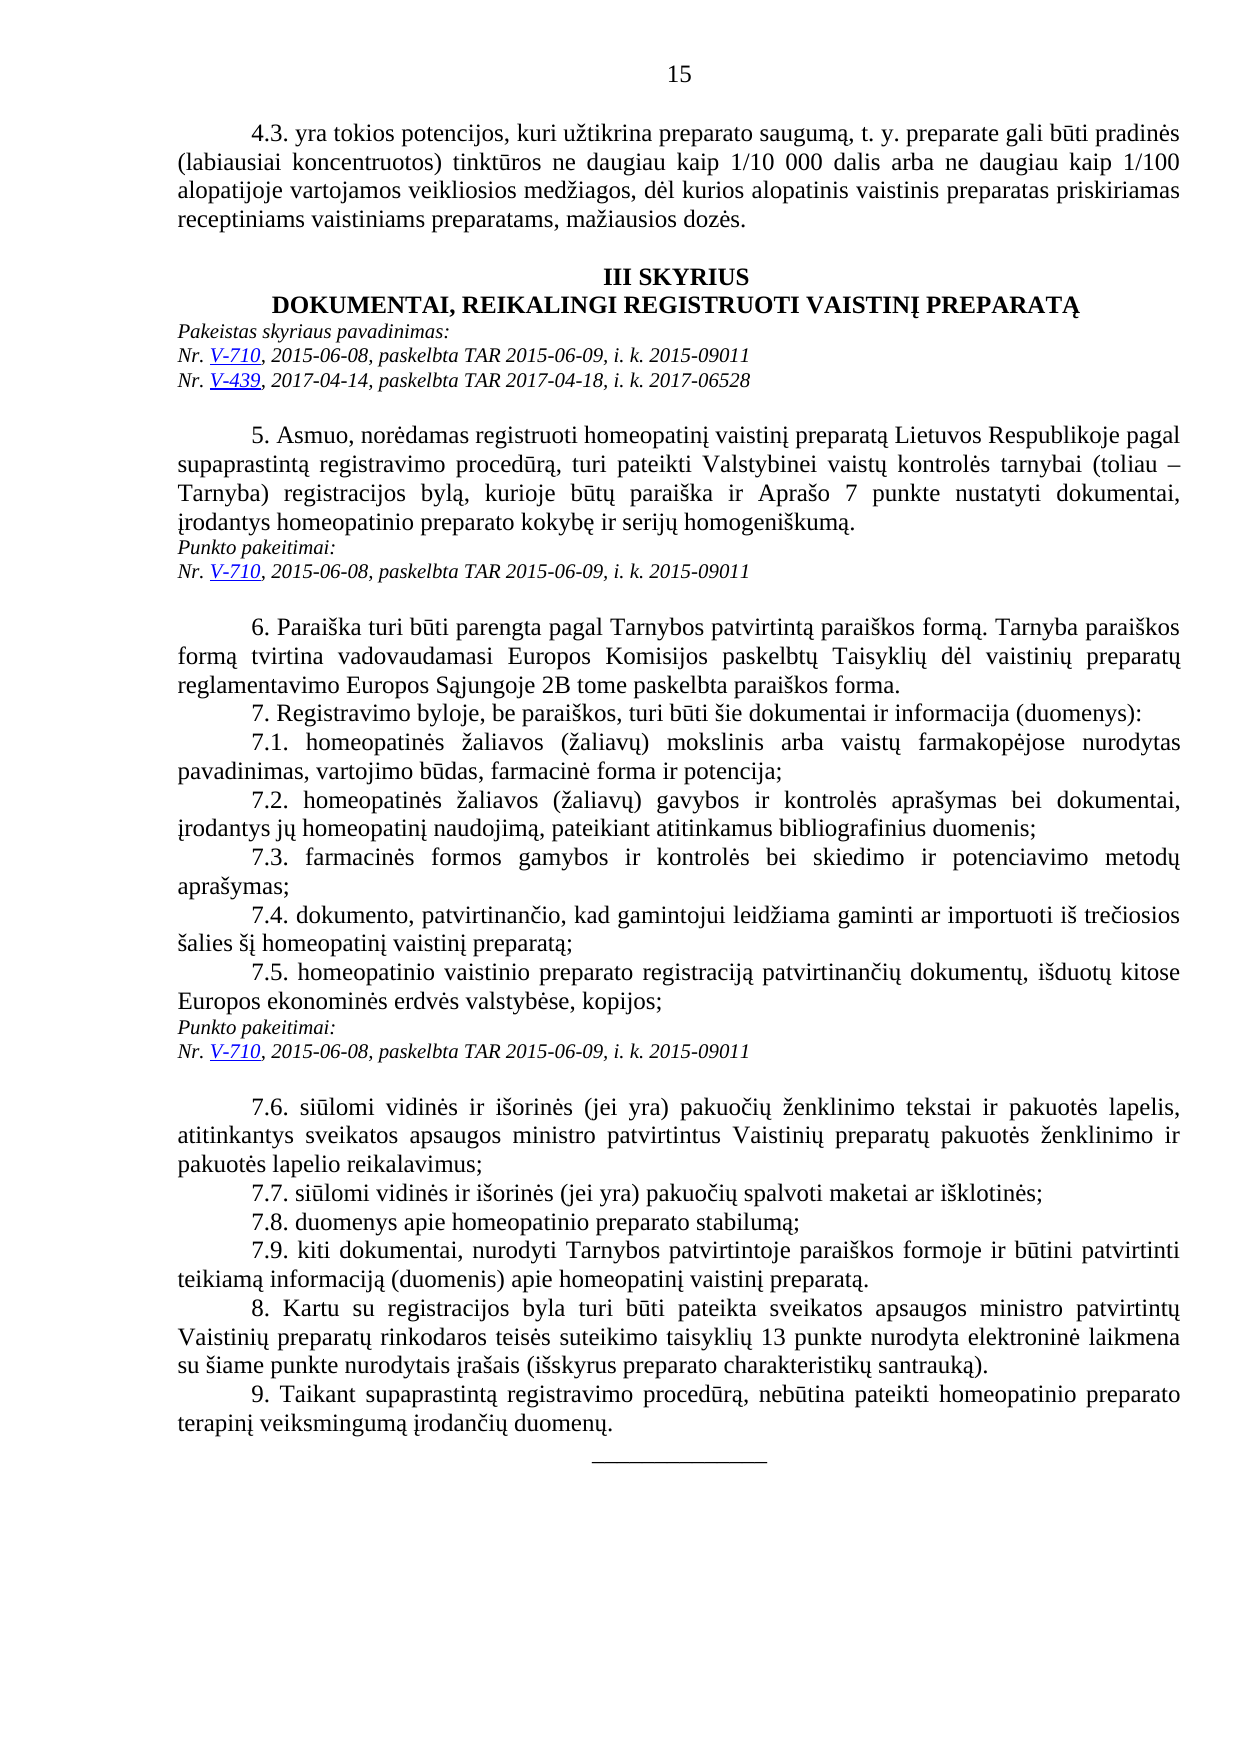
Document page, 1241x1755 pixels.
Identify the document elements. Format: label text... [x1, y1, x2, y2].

text Nr. V-710, 2015-06-08, paskelbta TAR 2015-06-09, i. k. 2015-09011 [177, 559, 1181, 583]
text Punkto pakeitimai: [177, 535, 1181, 559]
text 7.5. homeopatinio vaistinio preparato registraciją patvirtinančių dokumentų, išduotų kitose Europos ekonominės erdvės valstybėse, kopijos; [177, 957, 1181, 1015]
text Nr. V-710, 2015-06-08, paskelbta TAR 2015-06-09, i. k. 2015-09011 [177, 343, 1181, 367]
text 7.3. farmacinės formos gamybos ir kontrolės bei skiedimo ir potenciavimo metodų aprašymas; [177, 842, 1181, 900]
text 7.4. dokumento, patvirtinančio, kad gamintojui leidžiama gaminti ar importuoti iš trečiosios šalies šį homeopatinį vaistinį preparatą; [177, 900, 1181, 957]
text 9. Taikant supaprastintą registravimo procedūrą, nebūtina pateikti homeopatinio preparato terapinį veiksmingumą įrodančių duomenų. [177, 1379, 1181, 1437]
text 7.9. kiti dokumentai, nurodyti Tarnybos patvirtintoje paraiškos formoje ir būtini patvirtinti teikiamą informaciją (duomenis) apie homeopatinį vaistinį preparatą. [177, 1235, 1181, 1293]
text 7. Registravimo byloje, be paraiškos, turi būti šie dokumentai ir informacija (duomenys): [177, 698, 1181, 727]
text Pakeistas skyriaus pavadinimas: [177, 319, 1181, 343]
text 7.1. homeopatinės žaliavos (žaliavų) mokslinis arba vaistų farmakopėjose nurodytas pavadinimas, vartojimo būdas, farmacinė forma ir potencija; [177, 727, 1181, 785]
text 4.3. yra tokios potencijos, kuri užtikrina preparato saugumą, t. y. preparate gali būti pradinės (labiausiai koncentruotos) tinktūros ne daugiau kaip 1/10 000 dalis arba ne daugiau kaip 1/100 alopatijoje vartojamos veikliosios medžiagos, dėl kurios alopatinis vaistinis preparatas priskiriamas receptiniams vaistiniams preparatams, mažiausios dozės. [177, 118, 1181, 233]
text Nr. V-710, 2015-06-08, paskelbta TAR 2015-06-09, i. k. 2015-09011 [177, 1039, 1181, 1063]
text 8. Kartu su registracijos byla turi būti pateikta sveikatos apsaugos ministro patvirtintų Vaistinių preparatų rinkodaros teisės suteikimo taisyklių 13 punkte nurodyta elektroninė laikmena su šiame punkte nurodytais įrašais (išskyrus preparato charakteristikų santrauką). [177, 1293, 1181, 1379]
text Nr. V-439, 2017-04-14, paskelbta TAR 2017-04-18, i. k. 2017-06528 [177, 367, 1181, 392]
text 7.7. siūlomi vidinės ir išorinės (jei yra) pakuočių spalvoti maketai ar išklotinės; [177, 1178, 1181, 1207]
text ______________ [177, 1437, 1181, 1465]
text 5. Asmuo, norėdamas registruoti homeopatinį vaistinį preparatą Lietuvos Respublikoje pagal supaprastintą registravimo procedūrą, turi pateikti Valstybinei vaistų kontrolės tarnybai (toliau – Tarnyba) registracijos bylą, kurioje būtų paraiška ir Aprašo 7 punkte nustatyti dokumentai, įrodantys homeopatinio preparato kokybę ir serijų homogeniškumą. [177, 420, 1181, 535]
text 6. Paraiška turi būti parengta pagal Tarnybos patvirtintą paraiškos formą. Tarnyba paraiškos formą tvirtina vadovaudamasi Europos Komisijos paskelbtų Taisyklių dėl vaistinių preparatų reglamentavimo Europos Sąjungoje 2B tome paskelbta paraiškos forma. [177, 612, 1181, 698]
text III SKYRIUS DOKUMENTAI, REIKALINGI REGISTRUOTI VAISTINĮ PREPARATĄ [177, 262, 1181, 319]
text 7.6. siūlomi vidinės ir išorinės (jei yra) pakuočių ženklinimo tekstai ir pakuotės lapelis, atitinkantys sveikatos apsaugos ministro patvirtintus Vaistinių preparatų pakuotės ženklinimo ir pakuotės lapelio reikalavimus; [177, 1092, 1181, 1178]
text Punkto pakeitimai: [177, 1015, 1181, 1039]
text 7.8. duomenys apie homeopatinio preparato stabilumą; [177, 1207, 1181, 1235]
text 7.2. homeopatinės žaliavos (žaliavų) gavybos ir kontrolės aprašymas bei dokumentai, įrodantys jų homeopatinį naudojimą, pateikiant atitinkamus bibliografinius duomenis; [177, 785, 1181, 842]
